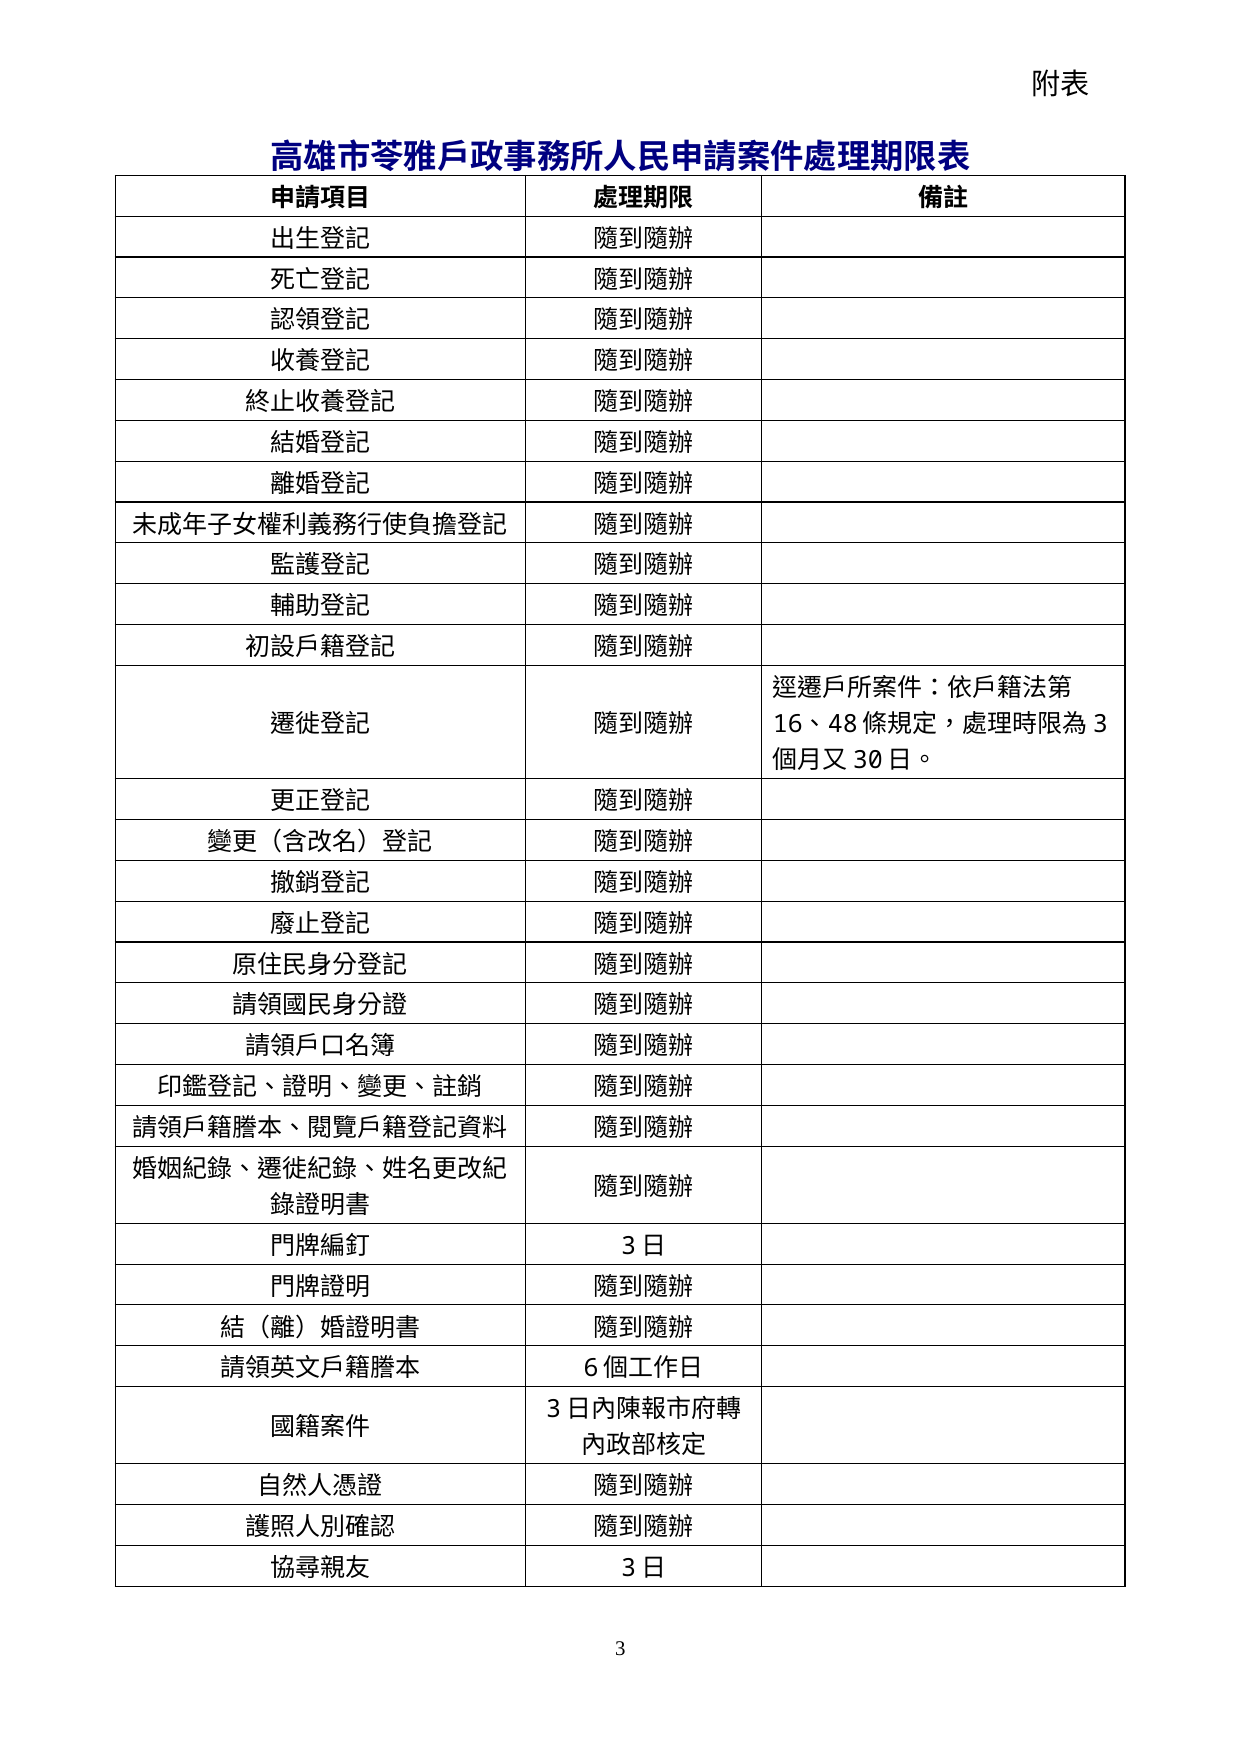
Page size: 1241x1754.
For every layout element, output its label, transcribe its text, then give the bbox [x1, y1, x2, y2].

table_cell [762, 1147, 1124, 1223]
table_header 處理期限 [526, 176, 761, 216]
table_cell 未成年子女權利義務行使負擔登記 [116, 503, 525, 542]
table_cell [762, 861, 1124, 901]
table_cell 變更（含改名）登記 [116, 820, 525, 860]
table_cell 隨到隨辦 [526, 1305, 761, 1345]
table_cell 隨到隨辦 [526, 902, 761, 941]
table_cell 終止收養登記 [116, 380, 525, 420]
table_cell 請領戶口名簿 [116, 1024, 525, 1064]
table_cell 門牌證明 [116, 1265, 525, 1304]
table_cell 遷徙登記 [116, 666, 525, 778]
table_cell [762, 820, 1124, 860]
table_header 申請項目 [116, 176, 525, 216]
table_cell [762, 902, 1124, 941]
table_cell [762, 1464, 1124, 1504]
table_cell 隨到隨辦 [526, 421, 761, 461]
table_cell 協尋親友 [116, 1546, 525, 1586]
table_cell [762, 1546, 1124, 1586]
text 高雄市苓雅戶政事務所人民申請案件處理期限表 [118, 112, 1122, 175]
table_cell 隨到隨辦 [526, 1265, 761, 1304]
table_cell [762, 983, 1124, 1023]
table_cell 隨到隨辦 [526, 983, 761, 1023]
table_cell 認領登記 [116, 298, 525, 338]
table_cell 請領戶籍謄本、閱覽戶籍登記資料 [116, 1106, 525, 1146]
table_cell [762, 584, 1124, 624]
table_cell 隨到隨辦 [526, 217, 761, 256]
table_cell 死亡登記 [116, 258, 525, 297]
table_cell 收養登記 [116, 339, 525, 379]
table_cell [762, 503, 1124, 542]
table_cell [762, 298, 1124, 338]
table_cell [762, 943, 1124, 982]
table_cell 3日 [526, 1224, 761, 1263]
table_cell 離婚登記 [116, 462, 525, 501]
table_cell 隨到隨辦 [526, 1065, 761, 1105]
table_cell 請領英文戶籍謄本 [116, 1346, 525, 1386]
table_cell 初設戶籍登記 [116, 625, 525, 665]
table_cell 隨到隨辦 [526, 298, 761, 338]
table_cell [762, 625, 1124, 665]
table_cell [762, 1065, 1124, 1105]
table_cell 隨到隨辦 [526, 1505, 761, 1545]
table_cell [762, 1224, 1124, 1263]
table_cell 隨到隨辦 [526, 584, 761, 624]
table_cell 廢止登記 [116, 902, 525, 941]
table_cell 3日 [526, 1546, 761, 1586]
table_cell [762, 1265, 1124, 1304]
table_cell 隨到隨辦 [526, 1147, 761, 1223]
table_cell 隨到隨辦 [526, 503, 761, 542]
table_cell 護照人別確認 [116, 1505, 525, 1545]
table_cell 國籍案件 [116, 1387, 525, 1463]
table_cell 更正登記 [116, 779, 525, 819]
table_cell 監護登記 [116, 543, 525, 583]
table_cell 結婚登記 [116, 421, 525, 461]
table_cell 門牌編釘 [116, 1224, 525, 1263]
table_cell [762, 1387, 1124, 1463]
table_cell 逕遷戶所案件：依戶籍法第16、48條規定，處理時限為3個月又30日。 [762, 666, 1124, 778]
table_cell 自然人憑證 [116, 1464, 525, 1504]
table_cell 撤銷登記 [116, 861, 525, 901]
table_cell [762, 1505, 1124, 1545]
table_cell [762, 779, 1124, 819]
table_cell 3日內陳報市府轉內政部核定 [526, 1387, 761, 1463]
table_cell 出生登記 [116, 217, 525, 256]
table_cell [762, 380, 1124, 420]
table_header 備註 [762, 176, 1124, 216]
table_cell 隨到隨辦 [526, 820, 761, 860]
table_cell 隨到隨辦 [526, 380, 761, 420]
table_cell 隨到隨辦 [526, 625, 761, 665]
table_cell 隨到隨辦 [526, 543, 761, 583]
table_cell [762, 1305, 1124, 1345]
table_cell [762, 217, 1124, 256]
table_cell 請領國民身分證 [116, 983, 525, 1023]
table_cell 婚姻紀錄、遷徙紀錄、姓名更改紀錄證明書 [116, 1147, 525, 1223]
table_cell 隨到隨辦 [526, 943, 761, 982]
table_cell 印鑑登記、證明、變更、註銷 [116, 1065, 525, 1105]
table_cell 6個工作日 [526, 1346, 761, 1386]
table_cell 隨到隨辦 [526, 462, 761, 501]
table_cell 結（離）婚證明書 [116, 1305, 525, 1345]
table_cell 隨到隨辦 [526, 779, 761, 819]
table_cell 隨到隨辦 [526, 339, 761, 379]
table_cell 隨到隨辦 [526, 666, 761, 778]
table_cell [762, 339, 1124, 379]
table_cell [762, 1024, 1124, 1064]
table_cell [762, 1346, 1124, 1386]
table_cell 隨到隨辦 [526, 258, 761, 297]
table_header 申請項目 [1016, 53, 1126, 107]
table_cell 輔助登記 [116, 584, 525, 624]
table_cell 隨到隨辦 [526, 1106, 761, 1146]
table_cell 隨到隨辦 [526, 1024, 761, 1064]
table_cell [762, 1106, 1124, 1146]
table_cell 原住民身分登記 [116, 943, 525, 982]
table_cell [762, 258, 1124, 297]
table_cell [762, 462, 1124, 501]
table_cell [762, 421, 1124, 461]
table_cell 隨到隨辦 [526, 861, 761, 901]
table_cell 隨到隨辦 [526, 1464, 761, 1504]
table_cell [762, 543, 1124, 583]
